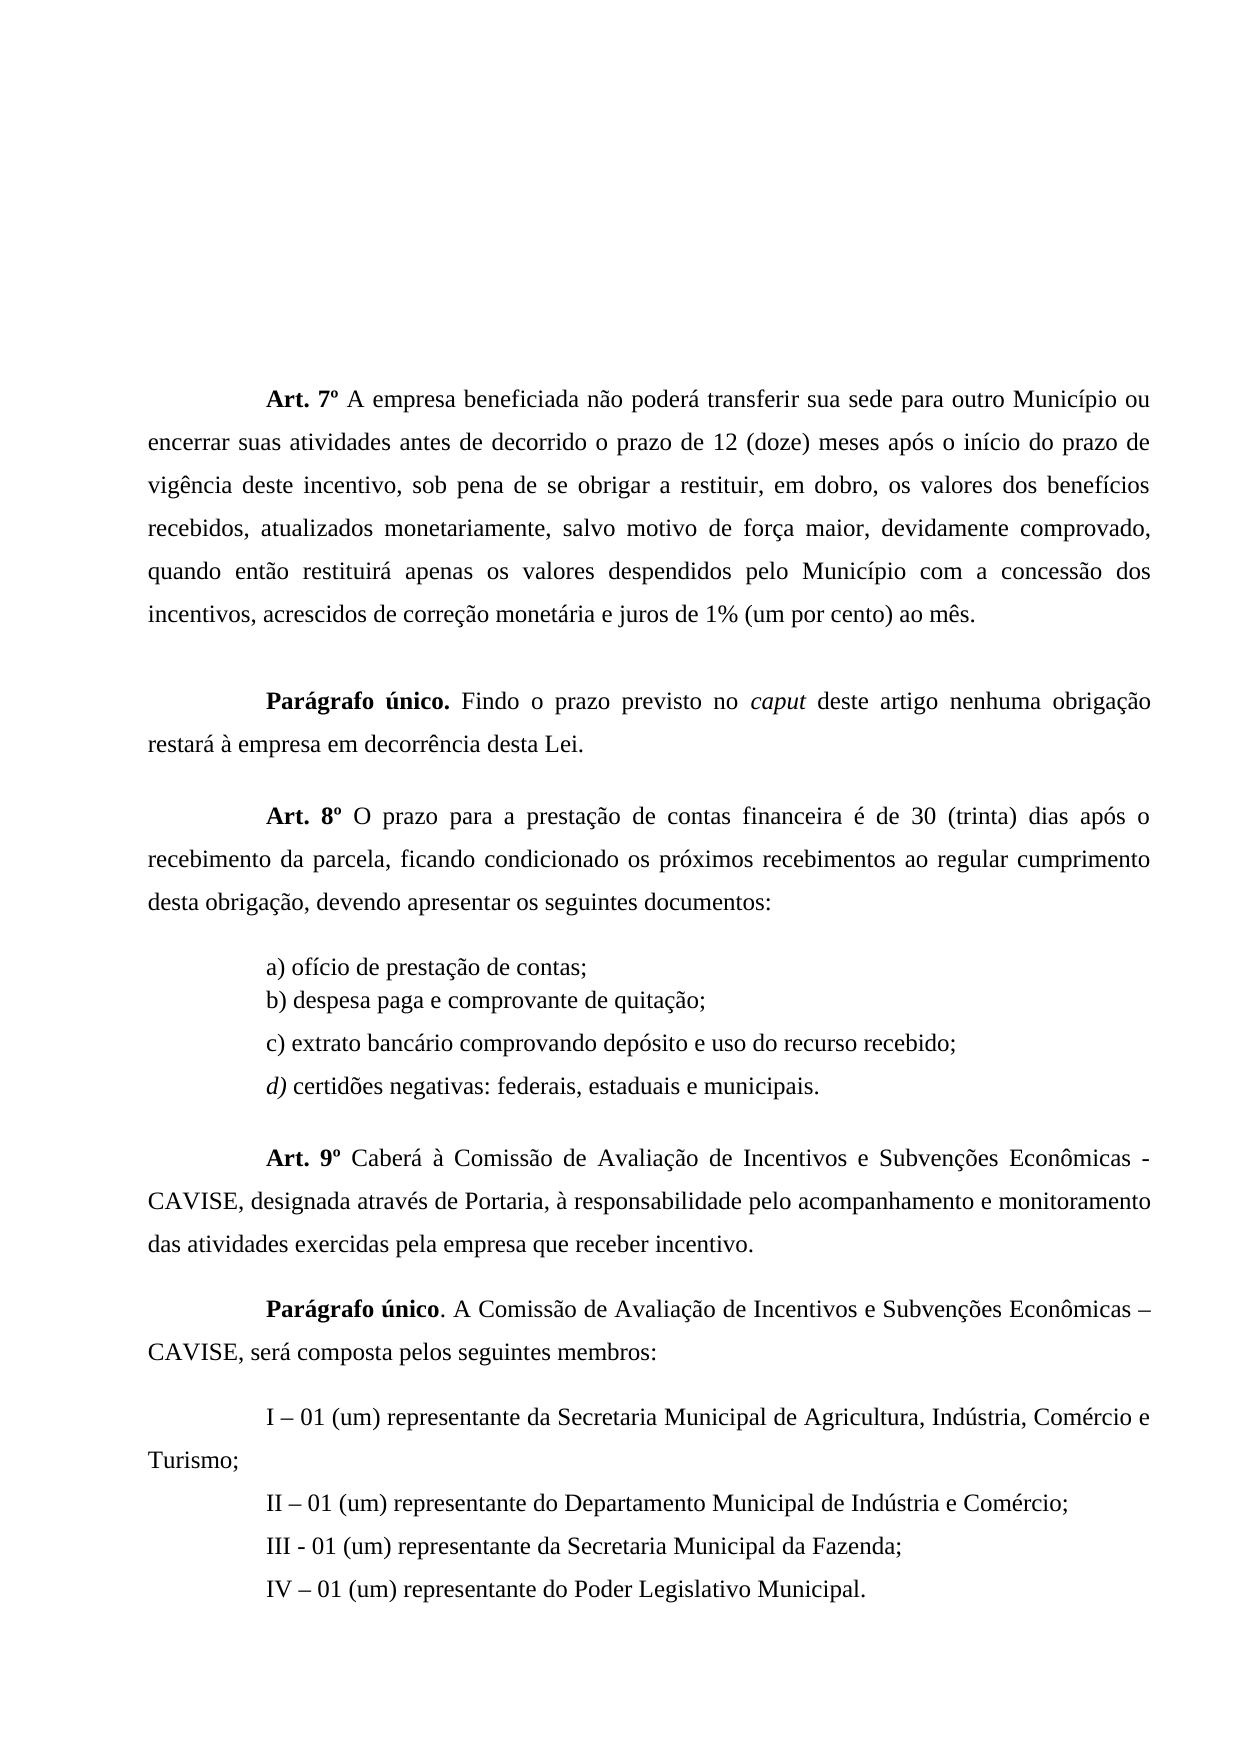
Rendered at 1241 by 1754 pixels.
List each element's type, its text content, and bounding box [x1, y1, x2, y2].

text c) extrato bancário comprovando depósito e uso do recurso recebido; [148, 1028, 1152, 1057]
text Parágrafo único. A Comissão de Avaliação de Incentivos e Subvenções Econômicas – CAVISE, será composta pelos seguintes membros: [148, 1294, 1152, 1366]
text II – 01 (um) representante do Departamento Municipal de Indústria e Comércio; [148, 1488, 1152, 1517]
text a) ofício de prestação de contas; [148, 952, 1152, 981]
text Parágrafo único. Findo o prazo previsto no caput deste artigo nenhuma obrigação restará à empresa em decorrência desta Lei. [148, 643, 1152, 758]
text Art. 8º O prazo para a prestação de contas financeira é de 30 (trinta) dias após o recebimento da parcela, ficando condicionado os próximos recebimentos ao regular cumprimento desta obrigação, devendo apresentar os seguintes documentos: [148, 801, 1152, 916]
text d) certidões negativas: federais, estaduais e municipais. [148, 1071, 1152, 1100]
text III - 01 (um) representante da Secretaria Municipal da Fazenda; [148, 1531, 1152, 1560]
text I – 01 (um) representante da Secretaria Municipal de Agricultura, Indústria, Comércio e Turismo; [148, 1402, 1152, 1474]
text Art. 9º Caberá à Comissão de Avaliação de Incentivos e Subvenções Econômicas - CAVISE, designada através de Portaria, à responsabilidade pelo acompanhamento e monitoramento das atividades exercidas pela empresa que receber incentivo. [148, 1143, 1152, 1258]
text Art. 7º A empresa beneficiada não poderá transferir sua sede para outro Município ou encerrar suas atividades antes de decorrido o prazo de 12 (doze) meses após o início do prazo de vigência deste incentivo, sob pena de se obrigar a restituir, em dobro, os valores dos benefícios recebidos, atualizados monetariamente, salvo motivo de força maior, devidamente comprovado, quando então restituirá apenas os valores despendidos pelo Município com a concessão dos incentivos, acrescidos de correção monetária e juros de 1% (um por cento) ao mês. [148, 384, 1152, 628]
text b) despesa paga e comprovante de quitação; [148, 985, 1152, 1014]
text IV – 01 (um) representante do Poder Legislativo Municipal. [148, 1574, 1152, 1603]
